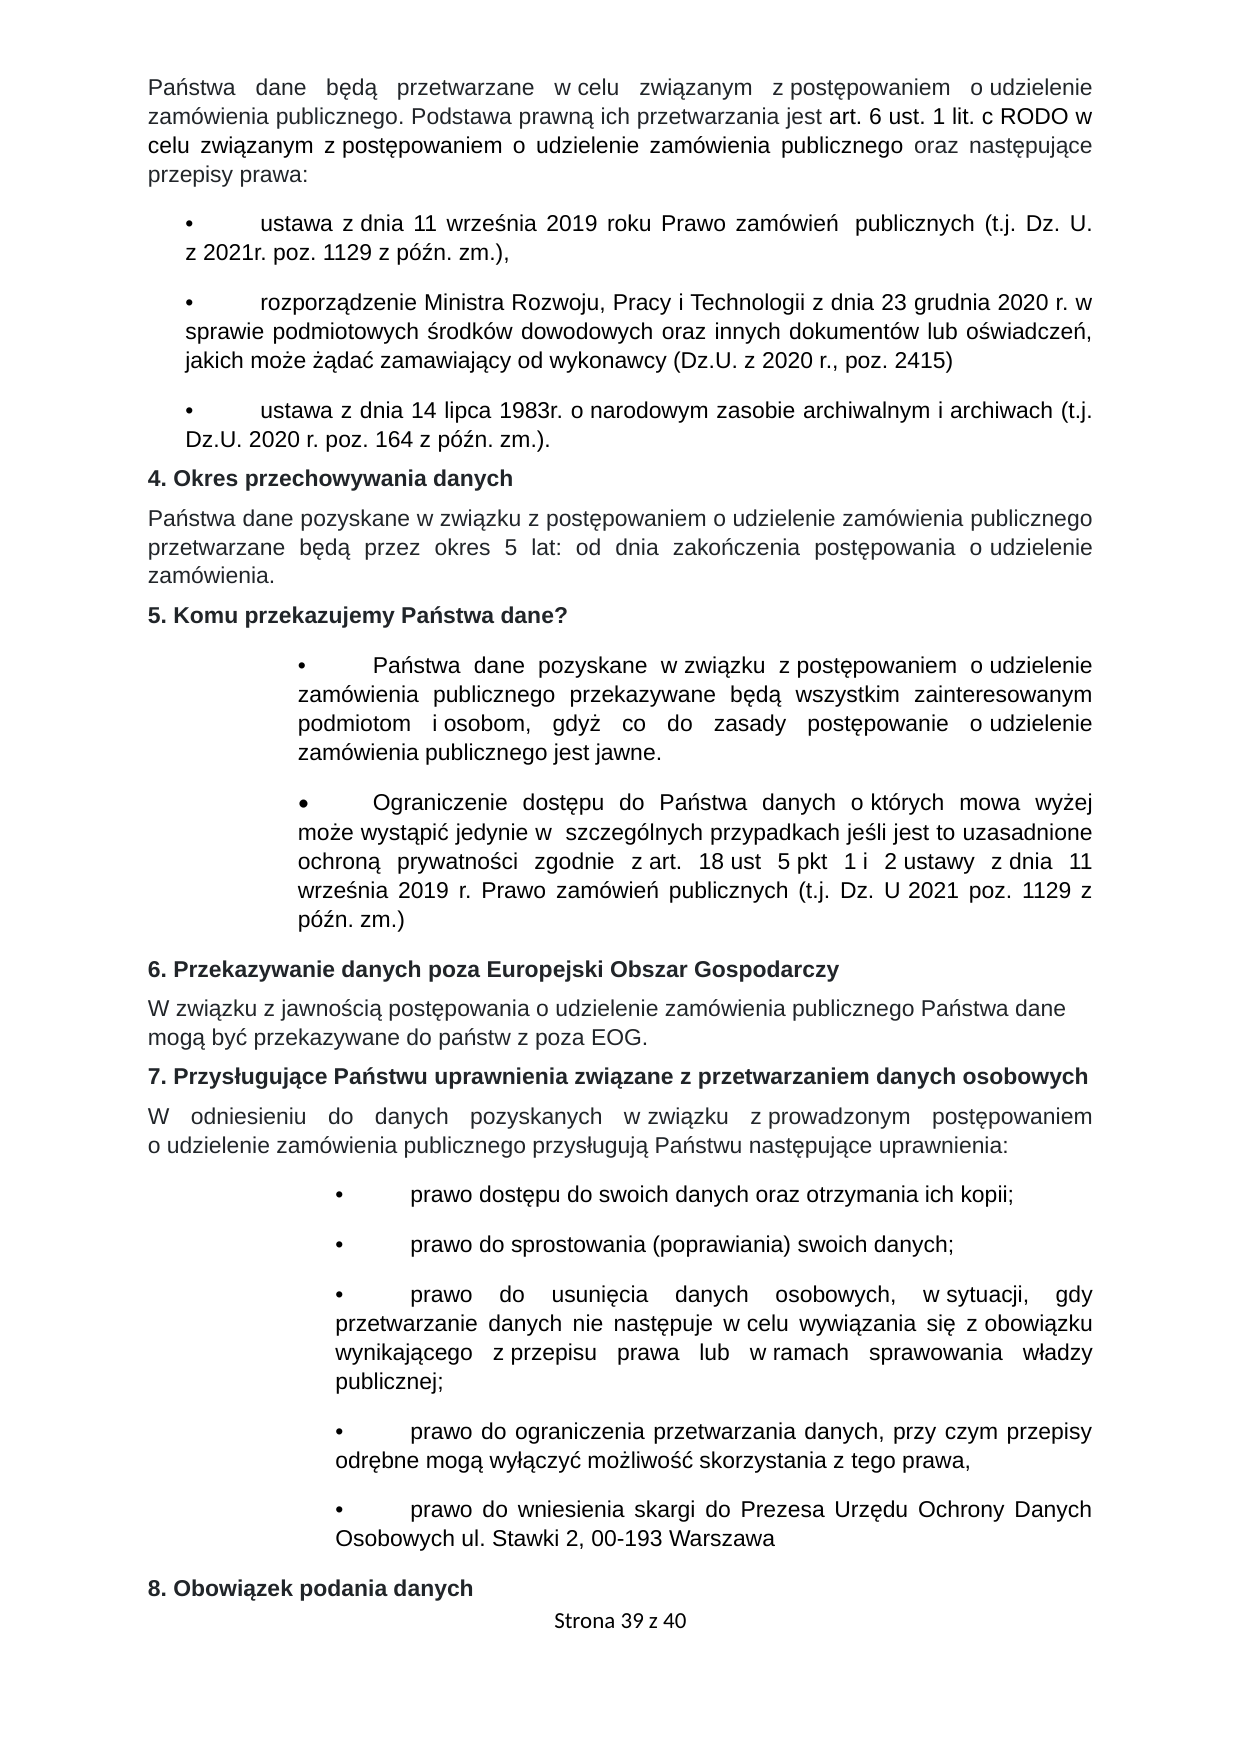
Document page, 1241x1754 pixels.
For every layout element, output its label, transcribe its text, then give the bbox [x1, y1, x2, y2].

text 7. Przysługujące Państwu uprawnienia związane z przetwarzaniem danych osobowych [148, 1063, 1093, 1090]
text W związku z jawnością postępowania o udzielenie zamówienia publicznego Państwa dane mogą być przekazywane do państw z poza EOG. [148, 995, 1093, 1050]
list prawo do ograniczenia przetwarzania danych, przy czym przepisy odrębne mogą wyłączyć możliwość skorzystania z tego prawa, [335, 1418, 1093, 1473]
text Państwa dane pozyskane w związku z postępowaniem o udzielenie zamówienia publicznego przetwarzane będą przez okres 5 lat: od dnia zakończenia postępowania o udzielenie zamówienia. [148, 504, 1093, 589]
text 4. Okres przechowywania danych [148, 465, 1093, 492]
list rozporządzenie Ministra Rozwoju, Pracy i Technologii z dnia 23 grudnia 2020 r. w sprawie podmiotowych środków dowodowych oraz innych dokumentów lub oświadczeń, jakich może żądać zamawiający od wykonawcy (Dz.U. z 2020 r., poz. 2415) [185, 289, 1093, 373]
list Ograniczenie dostępu do Państwa danych o których mowa wyżej może wystąpić jedynie w szczególnych przypadkach jeśli jest to uzasadnione ochroną prywatności zgodnie z art. 18 ust 5 pkt 1 i 2 ustawy z dnia 11 września 2019 r. Prawo zamówień publicznych (t.j. Dz. U 2021 poz. 1129 z późn. zm.) [298, 788, 1093, 932]
list prawo do sprostowania (poprawiania) swoich danych; [335, 1231, 1093, 1258]
text 6. Przekazywanie danych poza Europejski Obszar Gospodarczy [148, 956, 1093, 982]
list ustawa z dnia 14 lipca 1983r. o narodowym zasobie archiwalnym i archiwach (t.j. Dz.U. 2020 r. poz. 164 z późn. zm.). [185, 397, 1093, 452]
text 8. Obowiązek podania danych [148, 1575, 1093, 1602]
list prawo do wniesienia skargi do Prezesa Urzędu Ochrony Danych Osobowych ul. Stawki 2, 00-193 Warszawa [335, 1496, 1093, 1552]
text Państwa dane będą przetwarzane w celu związanym z postępowaniem o udzielenie zamówienia publicznego. Podstawa prawną ich przetwarzania jest art. 6 ust. 1 lit. c RODO w celu związanym z postępowaniem o udzielenie zamówienia publicznego oraz następujące przepisy prawa: [148, 74, 1093, 187]
list ustawa z dnia 11 września 2019 roku Prawo zamówień publicznych (t.j. Dz. U. z 2021r. poz. 1129 z późn. zm.), [185, 210, 1093, 266]
list Państwa dane pozyskane w związku z postępowaniem o udzielenie zamówienia publicznego przekazywane będą wszystkim zainteresowanym podmiotom i osobom, gdyż co do zasady postępowanie o udzielenie zamówienia publicznego jest jawne. [298, 652, 1093, 765]
text 5. Komu przekazujemy Państwa dane? [148, 602, 1093, 628]
list prawo do usunięcia danych osobowych, w sytuacji, gdy przetwarzanie danych nie następuje w celu wywiązania się z obowiązku wynikającego z przepisu prawa lub w ramach sprawowania władzy publicznej; [335, 1281, 1093, 1394]
list prawo dostępu do swoich danych oraz otrzymania ich kopii; [335, 1181, 1093, 1208]
text W odniesieniu do danych pozyskanych w związku z prowadzonym postępowaniem o udzielenie zamówienia publicznego przysługują Państwu następujące uprawnienia: [148, 1103, 1093, 1158]
